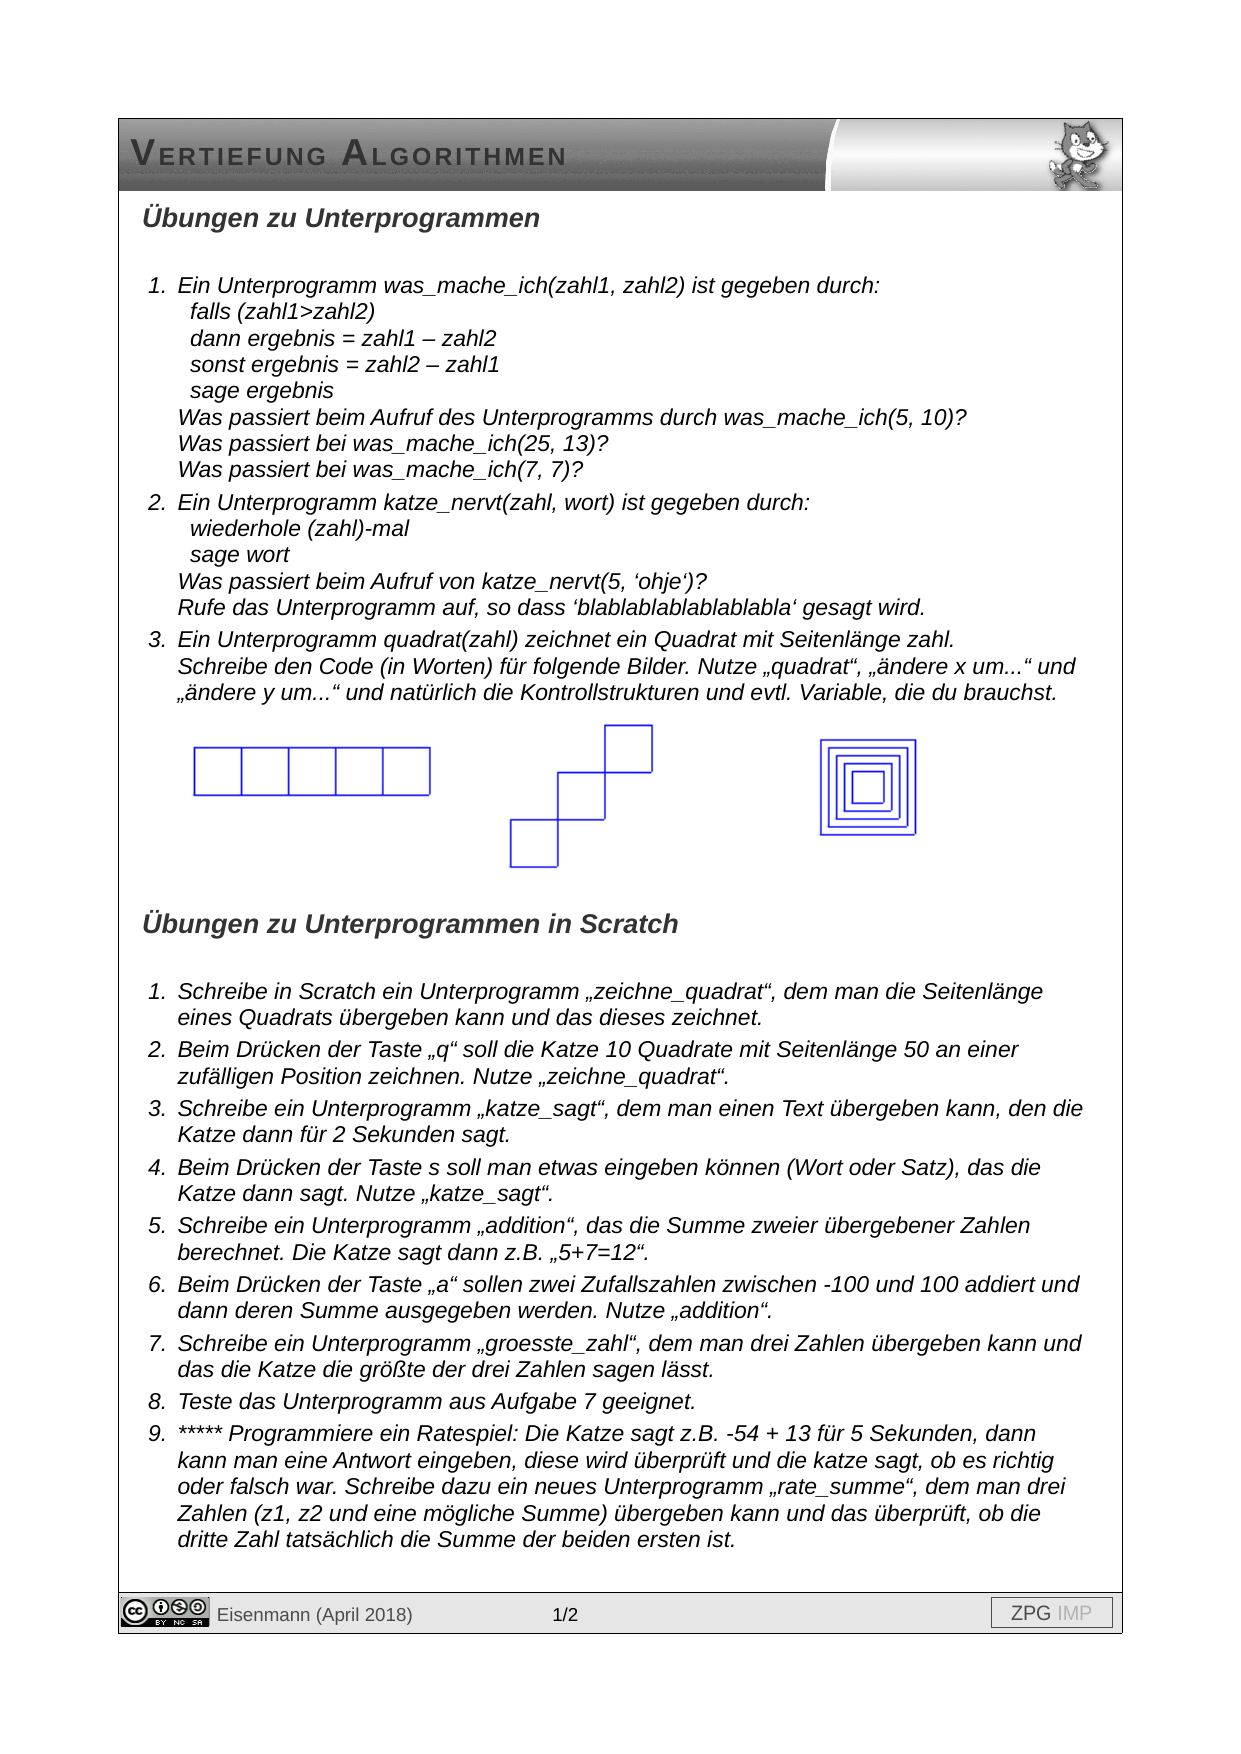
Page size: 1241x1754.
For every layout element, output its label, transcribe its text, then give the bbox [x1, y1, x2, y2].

picture [811, 730, 926, 847]
list ***** Programmiere ein Ratespiel: Die Katze sagt z.B. -54 + 13 für 5 Sekunden, dann kann man eine Antwort eingeben, diese wird überprüft und die katze sagt, ob es richtig oder falsch war. Schreibe dazu ein neues Unterprogramm „rate_summe“, dem man drei Zahlen (z1, z2 und eine mögliche Summe) übergeben kann und das überprüft, ob die dritte Zahl tatsächlich die Summe der beiden ersten ist. [148, 1420, 1092, 1552]
list Teste das Unterprogramm aus Aufgabe 7 geeignet. [148, 1388, 1092, 1414]
list Ein Unterprogramm quadrat(zahl) zeichnet ein Quadrat mit Seitenlänge zahl. Schreibe den Code (in Worten) für folgende Bilder. Nutze „quadrat“, „ändere x um...“ und „ändere y um...“ und natürlich die Kontrollstrukturen und evtl. Variable, die du brauchst. [148, 626, 1092, 706]
list Schreibe ein Unterprogramm „katze_sagt“, dem man einen Text übergeben kann, den die Katze dann für 2 Sekunden sagt. [148, 1095, 1092, 1148]
picture [504, 718, 661, 876]
picture [120, 1597, 210, 1627]
list Ein Unterprogramm was_mache_ich(zahl1, zahl2) ist gegeben durch: falls (zahl1>zahl2) dann ergebnis = zahl1 – zahl2 sonst ergebnis = zahl2 – zahl1 sage ergebnis Was passiert beim Aufruf des Unterprogramms durch was_mache_ich(5, 10)? Was passiert bei was_mache_ich(25, 13)? Was passiert bei was_mache_ich(7, 7)? [148, 272, 1092, 483]
list Schreibe ein Unterprogramm „addition“, das die Summe zweier übergebener Zahlen berechnet. Die Katze sagt dann z.B. „5+7=12“. [148, 1212, 1092, 1265]
list Beim Drücken der Taste „a“ sollen zwei Zufallszahlen zwischen -100 und 100 addiert und dann deren Summe ausgegeben werden. Nutze „addition“. [148, 1271, 1092, 1323]
list Beim Drücken der Taste s soll man etwas eingeben können (Wort oder Satz), das die Katze dann sagt. Nutze „katze_sagt“. [148, 1153, 1092, 1206]
list Schreibe in Scratch ein Unterprogramm „zeichne_quadrat“, dem man die Seitenlänge eines Quadrats übergeben kann und das dieses zeichnet. [148, 978, 1092, 1030]
picture [119, 119, 1122, 191]
list Schreibe ein Unterprogramm „groesste_zahl“, dem man drei Zahlen übergeben kann und das die Katze die größte der drei Zahlen sagen lässt. [148, 1329, 1092, 1382]
list Ein Unterprogramm katze_nervt(zahl, wort) ist gegeben durch: wiederhole (zahl)-mal sage wort Was passiert beim Aufruf von katze_nervt(5, ‘ohje‘)? Rufe das Unterprogramm auf, so dass ‘blablablablablablabla‘ gesagt wird. [148, 489, 1092, 621]
list Beim Drücken der Taste „q“ soll die Katze 10 Quadrate mit Seitenlänge 50 an einer zufälligen Position zeichnen. Nutze „zeichne_quadrat“. [148, 1036, 1092, 1089]
picture [183, 733, 442, 809]
text Übungen zu Unterprogrammen in Scratch [142, 908, 1092, 939]
text Übungen zu Unterprogrammen [142, 202, 1092, 234]
